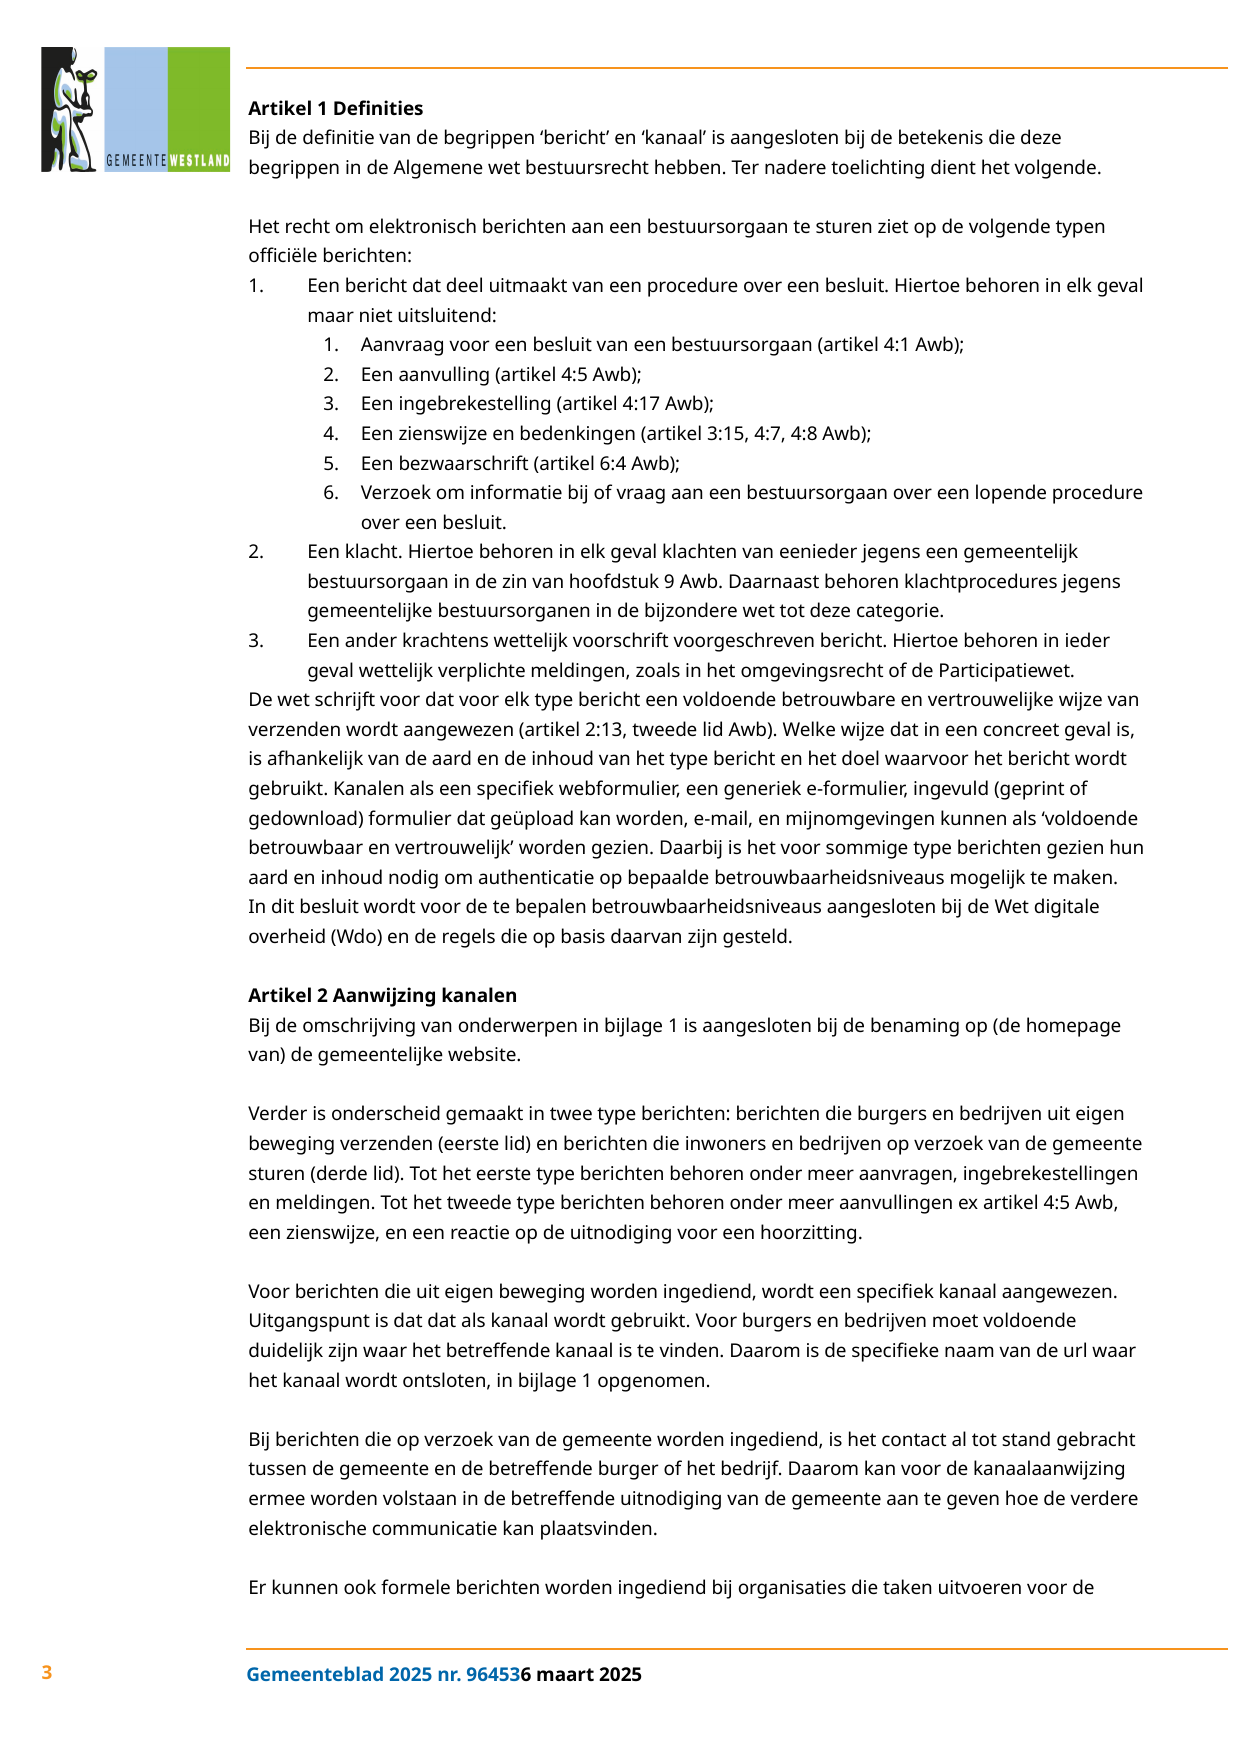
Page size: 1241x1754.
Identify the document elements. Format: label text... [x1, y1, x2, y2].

text Bij berichten die op verzoek van de gemeente worden ingediend, is het contact al tot stand gebracht tussen de gemeente en de betreffende burger of het bedrijf. Daarom kan voor de kanaalaanwijzing ermee worden volstaan in de betreffende uitnodiging van de gemeente aan te geven hoe de verdere elektronische communicatie kan plaatsvinden. [248, 1426, 1152, 1541]
text In dit besluit wordt voor de te bepalen betrouwbaarheidsniveaus aangesloten bij de Wet digitale overheid (Wdo) en de regels die op basis daarvan zijn gesteld. [248, 893, 1152, 949]
text Artikel 2 Aanwijzing kanalen [248, 982, 1152, 1008]
text Artikel 1 Definities [248, 95, 1152, 121]
list Een klacht. Hiertoe behoren in elk geval klachten van eenieder jegens een gemeentelijk bestuursorgaan in de zin van hoofdstuk 9 Awb. Daarnaast behoren klachtprocedures jegens gemeentelijke bestuursorganen in de bijzondere wet tot deze categorie. [248, 538, 1152, 623]
text Bij de omschrijving van onderwerpen in bijlage 1 is aangesloten bij de benaming op (de homepage van) de gemeentelijke website. [248, 1012, 1152, 1067]
list Aanvraag voor een besluit van een bestuursorgaan (artikel 4:1 Awb); [323, 331, 1152, 357]
list Een bericht dat deel uitmaakt van een procedure over een besluit. Hiertoe behoren in elk geval maar niet uitsluitend: [248, 272, 1152, 328]
text Verder is onderscheid gemaakt in twee type berichten: berichten die burgers en bedrijven uit eigen beweging verzenden (eerste lid) en berichten die inwoners en bedrijven op verzoek van de gemeente sturen (derde lid). Tot het eerste type berichten behoren onder meer aanvragen, ingebrekestellingen en meldingen. Tot het tweede type berichten behoren onder meer aanvullingen ex artikel 4:5 Awb, een zienswijze, en een reactie op de uitnodiging voor een hoorzitting. [248, 1101, 1152, 1245]
list Een zienswijze en bedenkingen (artikel 3:15, 4:7, 4:8 Awb); [323, 420, 1152, 446]
text Het recht om elektronisch berichten aan een bestuursorgaan te sturen ziet op de volgende typen officiële berichten: [248, 213, 1152, 268]
text Voor berichten die uit eigen beweging worden ingediend, wordt een specifiek kanaal aangewezen. Uitgangspunt is dat dat als kanaal wordt gebruikt. Voor burgers en bedrijven moet voldoende duidelijk zijn waar het betreffende kanaal is te vinden. Daarom is de specifieke naam van de url waar het kanaal wordt ontsloten, in bijlage 1 opgenomen. [248, 1278, 1152, 1393]
text Bij de definitie van de begrippen ‘bericht’ en ‘kanaal’ is aangesloten bij de betekenis die deze begrippen in de Algemene wet bestuursrecht hebben. Ter nadere toelichting dient het volgende. [248, 124, 1152, 180]
list Een aanvulling (artikel 4:5 Awb); [323, 361, 1152, 387]
list Een ander krachtens wettelijk voorschrift voorgeschreven bericht. Hiertoe behoren in ieder geval wettelijk verplichte meldingen, zoals in het omgevingsrecht of de Participatiewet. [248, 627, 1152, 683]
text Er kunnen ook formele berichten worden ingediend bij organisaties die taken uitvoeren voor de [248, 1574, 1152, 1600]
list Een ingebrekestelling (artikel 4:17 Awb); [323, 391, 1152, 416]
picture [41, 47, 231, 172]
text De wet schrijft voor dat voor elk type bericht een voldoende betrouwbare en vertrouwelijke wijze van verzenden wordt aangewezen (artikel 2:13, tweede lid Awb). Welke wijze dat in een concreet geval is, is afhankelijk van de aard en de inhoud van het type bericht en het doel waarvoor het bericht wordt gebruikt. Kanalen als een specifiek webformulier, een generiek e-formulier, ingevuld (geprint of gedownload) formulier dat geüpload kan worden, e-mail, en mijnomgevingen kunnen als ‘voldoende betrouwbaar en vertrouwelijk’ worden gezien. Daarbij is het voor sommige type berichten gezien hun aard en inhoud nodig om authenticatie op bepaalde betrouwbaarheidsniveaus mogelijk te maken. [248, 686, 1152, 890]
list Een bezwaarschrift (artikel 6:4 Awb); [323, 450, 1152, 476]
list Verzoek om informatie bij of vraag aan een bestuursorgaan over een lopende procedure over een besluit. [323, 479, 1152, 535]
